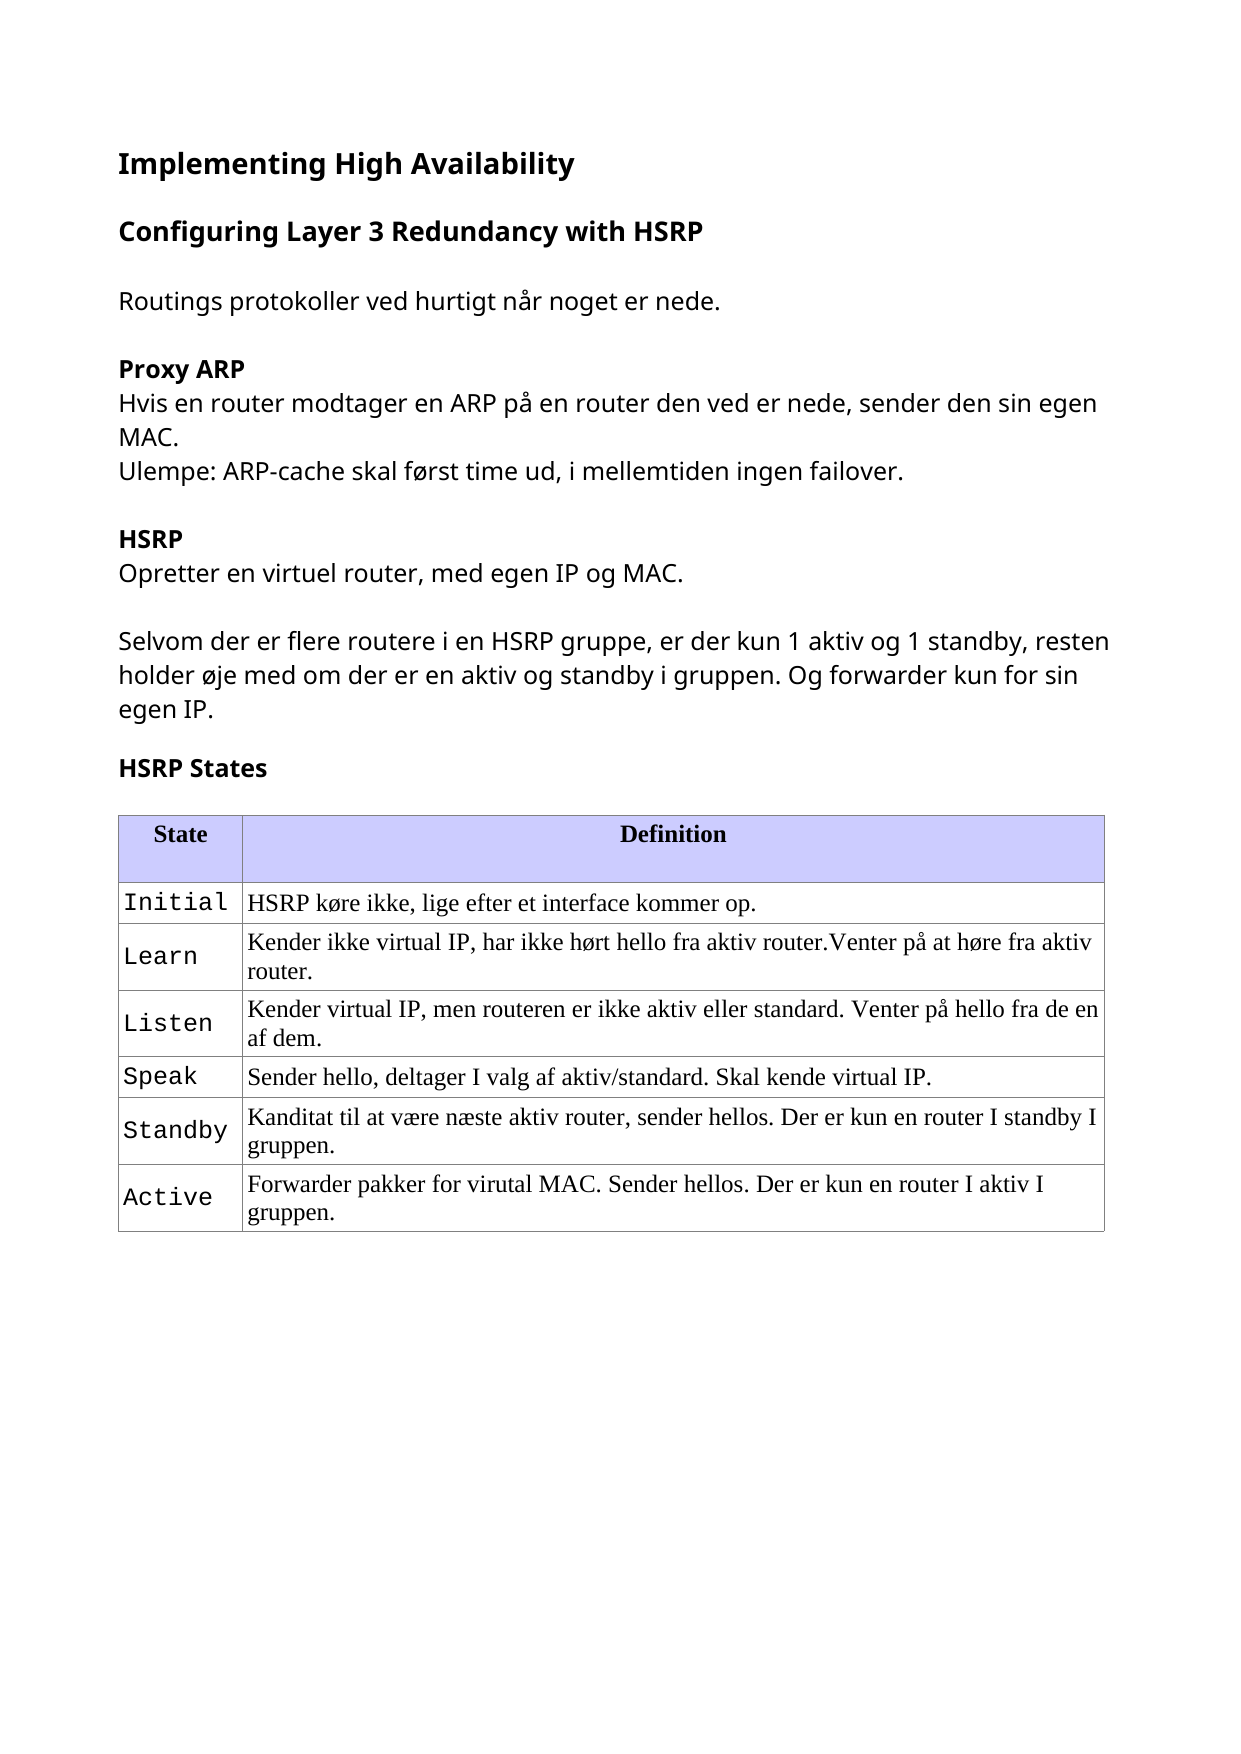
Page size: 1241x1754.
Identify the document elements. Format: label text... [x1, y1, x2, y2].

table_header State [119, 816, 242, 882]
table_cell Sender hello, deltager I valg af aktiv/standard. Skal kende virtual IP. [243, 1057, 1104, 1097]
table_cell Kender virtual IP, men routeren er ikke aktiv eller standard. Venter på hello fra de en af dem. [243, 991, 1104, 1056]
table_cell Forwarder pakker for virutal MAC. Sender hellos. Der er kun en router I aktiv I gruppen. [243, 1165, 1104, 1231]
table_cell Learn [119, 924, 242, 990]
table_cell Kender ikke virtual IP, har ikke hørt hello fra aktiv router.Venter på at høre fra aktiv router. [243, 924, 1104, 990]
text Routings protokoller ved hurtigt når noget er nede. [118, 283, 1122, 317]
text Configuring Layer 3 Redundancy with HSRP [118, 212, 1122, 249]
table_cell Initial [119, 883, 242, 923]
text Ulempe: ARP-cache skal først time ud, i mellemtiden ingen failover. [118, 453, 1122, 488]
table_cell Kanditat til at være næste aktiv router, sender hellos. Der er kun en router I standby I gruppen. [243, 1098, 1104, 1164]
table_cell Active [119, 1165, 242, 1231]
text Proxy ARP [118, 351, 1122, 385]
table_header Definition [243, 816, 1104, 882]
table_cell Listen [119, 991, 242, 1056]
subtitle HSRP States [118, 751, 1122, 785]
table_cell HSRP køre ikke, lige efter et interface kommer op. [243, 883, 1104, 923]
text Selvom der er flere routere i en HSRP gruppe, er der kun 1 aktiv og 1 standby, resten holder øje med om der er en aktiv og standby i gruppen. Og forwarder kun for sin egen IP. [118, 624, 1122, 726]
text HSRP [118, 522, 1122, 556]
table_cell Speak [119, 1057, 242, 1097]
text Hvis en router modtager en ARP på en router den ved er nede, sender den sin egen MAC. [118, 385, 1122, 453]
table_cell Standby [119, 1098, 242, 1164]
subtitle Implementing High Availability [118, 143, 1122, 183]
text Opretter en virtuel router, med egen IP og MAC. [118, 556, 1122, 590]
